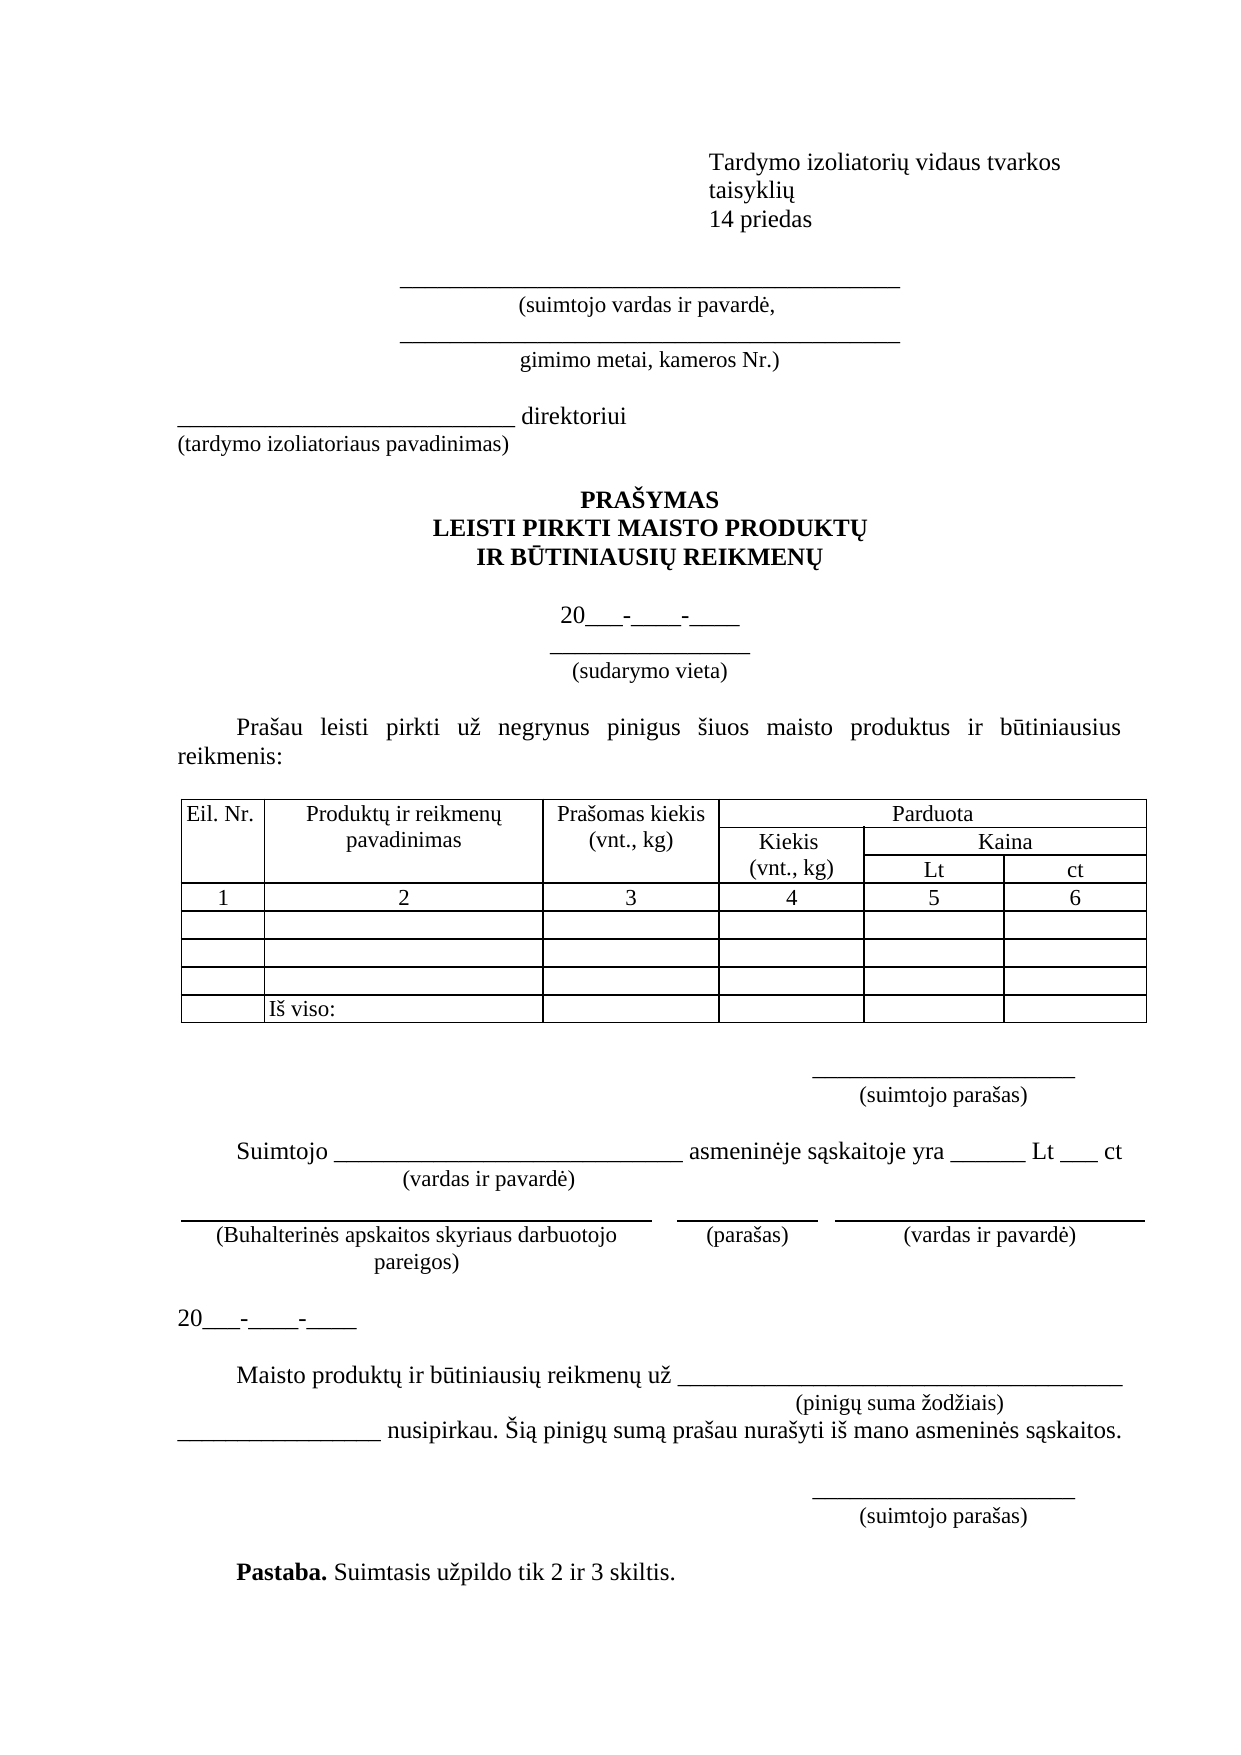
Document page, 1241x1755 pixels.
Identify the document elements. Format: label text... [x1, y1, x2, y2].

text PRAŠYMAS [177, 485, 1122, 513]
text 14 priedas [177, 204, 1122, 233]
text Prašau leisti pirkti už negrynus pinigus šiuos maisto produktus ir būtiniausius reikmenis: [177, 712, 1122, 770]
table_cell [265, 912, 542, 938]
text (vardas ir pavardė) [402, 1165, 1122, 1191]
table_header Produktų ir reikmenų pavadinimas [265, 800, 542, 882]
table_cell Iš viso: [265, 996, 542, 1022]
text Pastaba. Suimtasis užpildo tik 2 ir 3 skiltis. [177, 1557, 1122, 1586]
text 20___-____-____ [177, 600, 1122, 628]
table_cell [720, 996, 863, 1022]
table_cell [1005, 912, 1146, 938]
table_header (parašas) [677, 1222, 818, 1274]
table_cell 3 [544, 884, 718, 910]
table_header Parduota [720, 800, 1146, 826]
text (suimtojo parašas) [765, 1081, 1122, 1107]
text Maisto produktų ir būtiniausių reikmenų už [177, 1360, 1122, 1389]
table_cell [182, 996, 264, 1022]
table_cell Lt [865, 856, 1003, 882]
text IR BŪTINIAUSIŲ REIKMENŲ [177, 542, 1122, 571]
table_cell [720, 940, 863, 966]
table_cell 6 [1005, 884, 1146, 910]
table_cell 4 [720, 884, 863, 910]
text _____________________ [765, 1473, 1122, 1502]
table_cell [182, 940, 264, 966]
text Suimtojo asmeninėje sąskaitoje yra ______ Lt ___ ct [177, 1136, 1122, 1165]
table_cell [544, 940, 718, 966]
text (tardymo izoliatoriaus pavadinimas) [177, 429, 1122, 456]
table_cell [1005, 996, 1146, 1022]
table_cell [182, 912, 264, 938]
table_header [818, 1220, 835, 1274]
table_cell [865, 996, 1003, 1022]
text ________________ [177, 628, 1122, 657]
text 20___-____-____ [177, 1303, 1122, 1332]
table_header Eil. Nr. [182, 800, 264, 882]
table_header Prašomas kiekis (vnt., kg) [544, 800, 718, 882]
table_cell 2 [265, 884, 542, 910]
text taisyklių [177, 176, 1122, 204]
text _____________________ [765, 1052, 1122, 1081]
table_cell [865, 912, 1003, 938]
table_cell [865, 968, 1003, 994]
table_cell Kaina [865, 828, 1146, 854]
text (suimtojo parašas) [765, 1502, 1122, 1528]
table_cell [1005, 968, 1146, 994]
table_cell [265, 968, 542, 994]
text ________________________________________ [177, 317, 1122, 346]
text ________________________________________ [177, 262, 1122, 291]
table_cell [544, 968, 718, 994]
text Tardymo izoliatorių vidaus tvarkos [709, 147, 1122, 176]
table_header [652, 1220, 677, 1274]
text gimimo metai, kameros Nr.) [177, 346, 1122, 372]
text (suimtojo vardas ir pavardė, [177, 291, 1122, 317]
table_cell [182, 968, 264, 994]
text (pinigų suma žodžiais) [677, 1389, 1122, 1416]
table_cell [544, 912, 718, 938]
text ___________________________ direktoriui [177, 401, 1122, 429]
table_cell 1 [182, 884, 264, 910]
table_cell [720, 912, 863, 938]
table_cell [720, 968, 863, 994]
table_cell 5 [865, 884, 1003, 910]
table_header (Buhalterinės apskaitos skyriaus darbuotojo pareigos) [181, 1222, 652, 1274]
table_cell Kiekis (vnt., kg) [720, 828, 863, 882]
table_header (vardas ir pavardė) [835, 1222, 1145, 1274]
text LEISTI PIRKTI MAISTO PRODUKTŲ [177, 513, 1122, 542]
text (sudarymo vieta) [177, 657, 1122, 683]
table_cell [544, 996, 718, 1022]
table_cell [865, 940, 1003, 966]
table_cell [265, 940, 542, 966]
table_cell ct [1005, 856, 1146, 882]
text _ nusipirkau. Šią pinigų sumą prašau nurašyti iš mano asmeninės sąskaitos. [177, 1416, 1122, 1444]
table_cell [1005, 940, 1146, 966]
